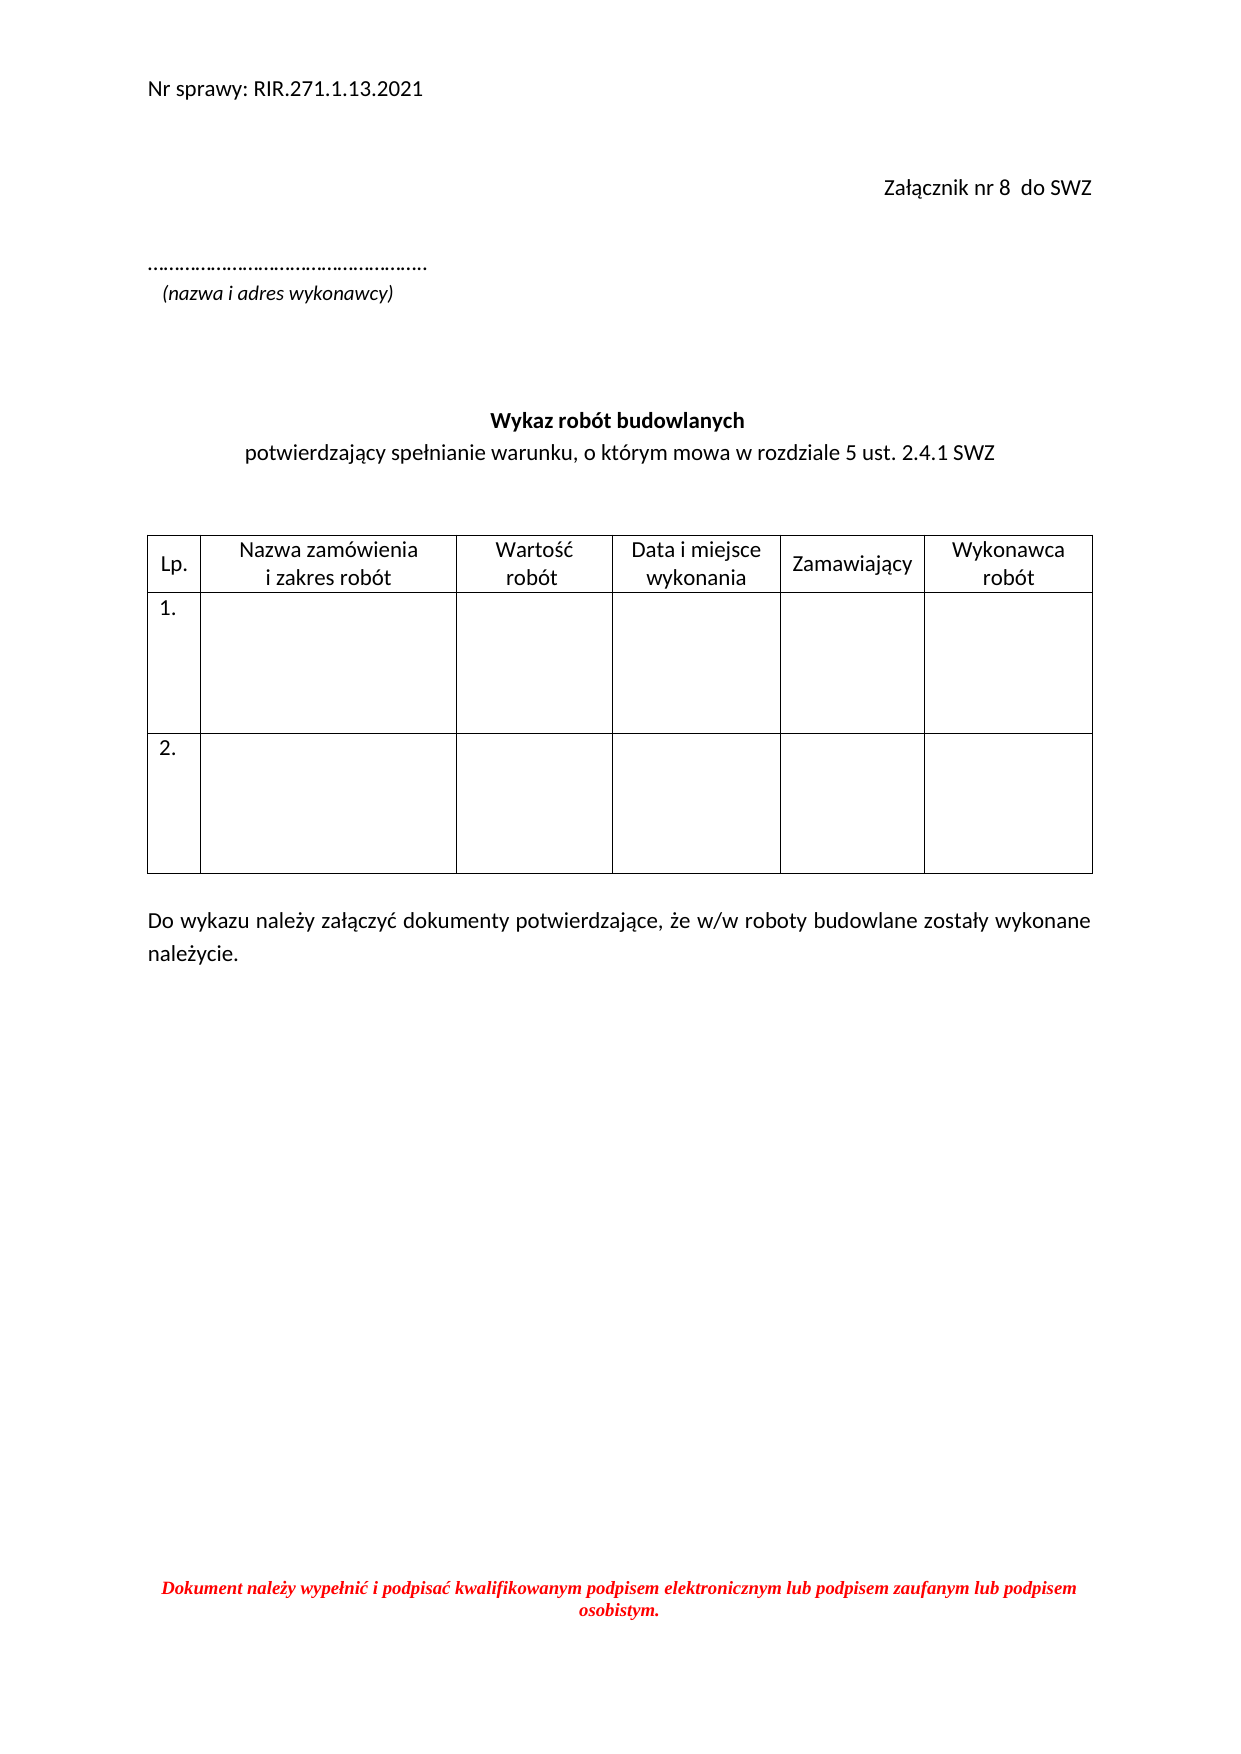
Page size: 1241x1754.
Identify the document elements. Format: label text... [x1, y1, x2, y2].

table_cell [613, 734, 780, 873]
table_cell [925, 734, 1092, 873]
table_cell [201, 734, 456, 873]
table_cell [781, 593, 924, 732]
table_cell [613, 593, 780, 732]
table_cell [457, 593, 612, 732]
table_cell [201, 593, 456, 732]
table_cell 1. [148, 593, 200, 732]
text Do wykazu należy załączyć dokumenty potwierdzające, że w/w roboty budowlane zostały wykonane należycie. [148, 906, 1093, 967]
table_header Wykonawca robót [925, 536, 1092, 592]
table_header Nazwa zamówienia i zakres robót [201, 536, 456, 592]
table_header Lp. [148, 536, 200, 592]
text Wykaz robót budowlanych [148, 406, 1093, 434]
text Dokument należy wypełnić i podpisać kwalifikowanym podpisem elektronicznym lub podpisem zaufanym lub podpisem osobistym. [148, 1577, 1093, 1620]
text potwierdzający spełnianie warunku, o którym mowa w rozdziale 5 ust. 2.4.1 SWZ [148, 438, 1093, 466]
table_header Data i miejsce wykonania [613, 536, 780, 592]
table_cell [457, 734, 612, 873]
table_cell [781, 734, 924, 873]
table_cell [925, 593, 1092, 732]
table_header Zamawiający [781, 536, 924, 592]
text …………………………………………….. [148, 248, 1093, 276]
text Załącznik nr 8 do SWZ [148, 173, 1092, 201]
text (nazwa i adres wykonawcy) [148, 280, 1093, 305]
table_cell 2. [148, 734, 200, 873]
table_header Wartość robót [457, 536, 612, 592]
